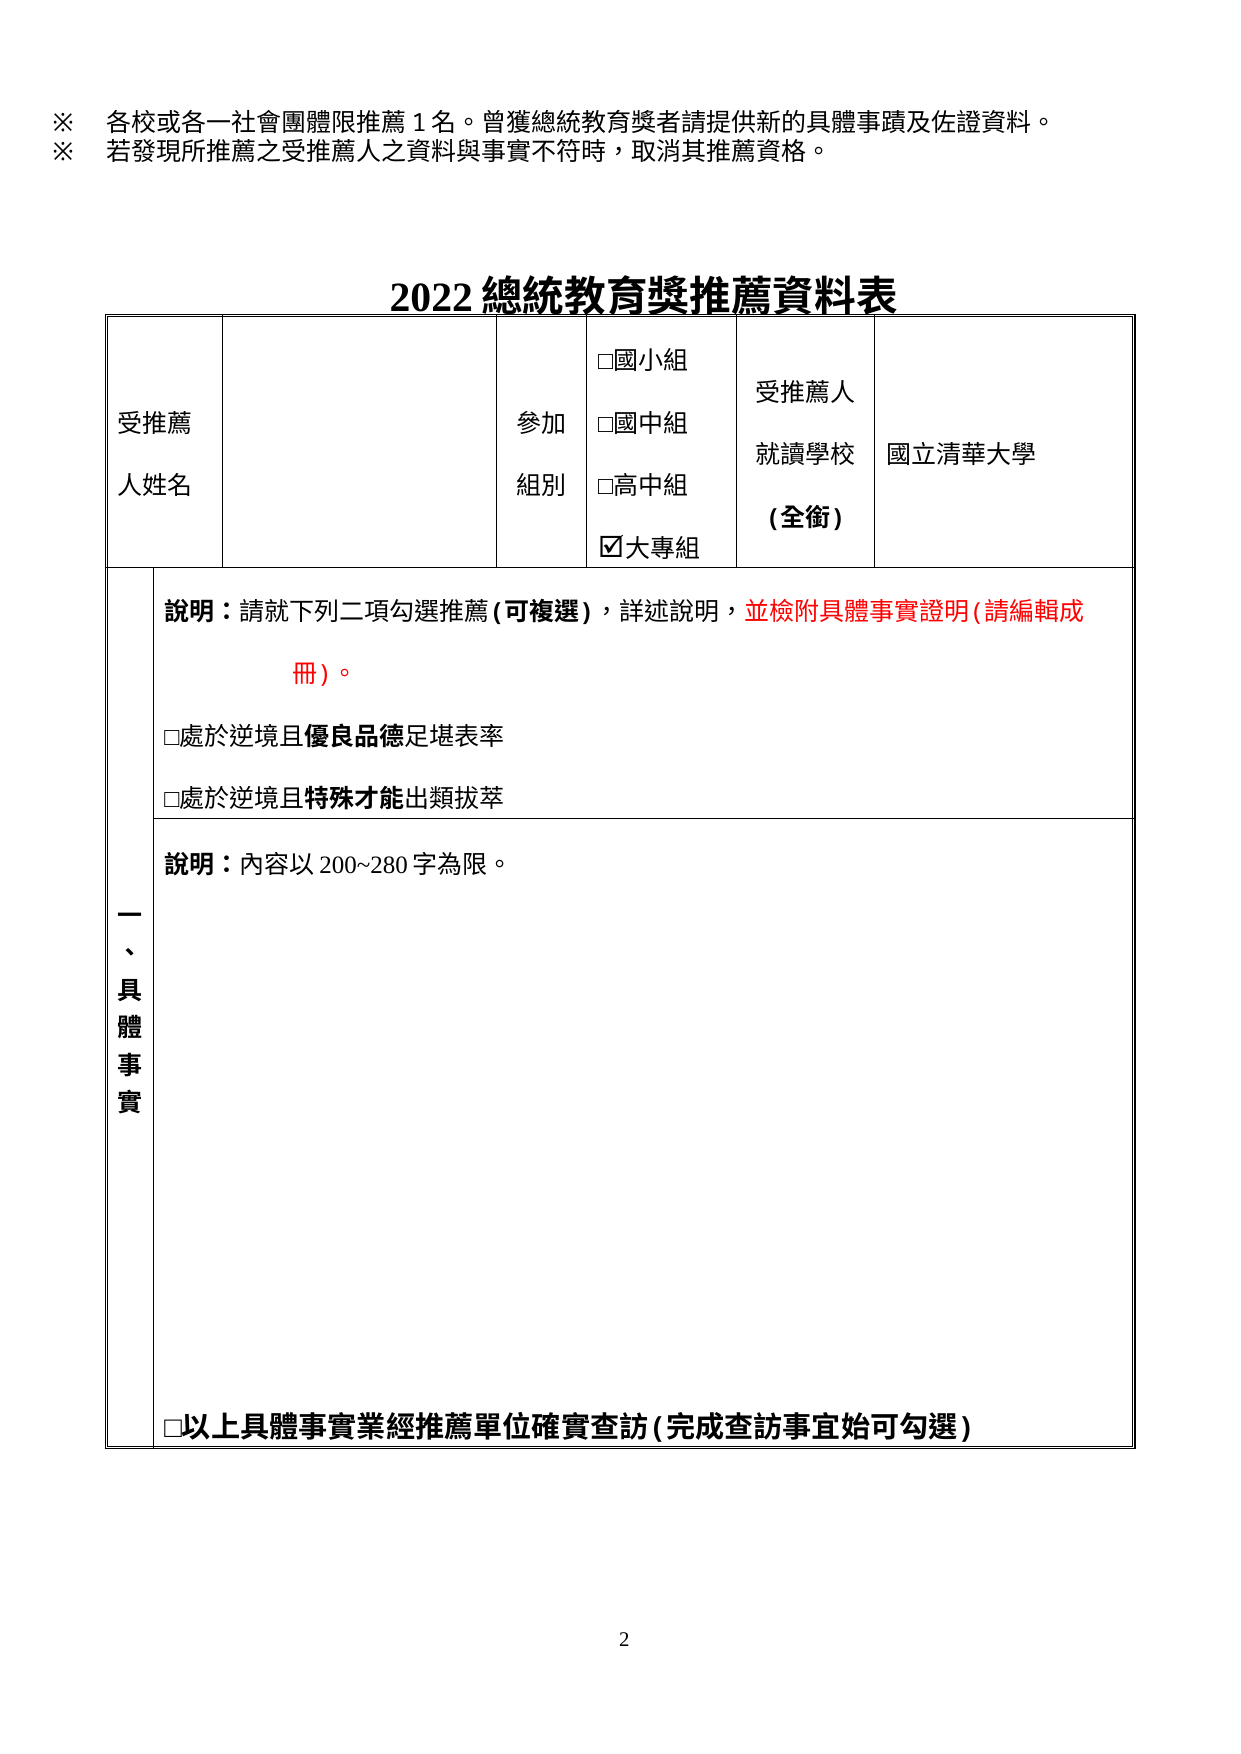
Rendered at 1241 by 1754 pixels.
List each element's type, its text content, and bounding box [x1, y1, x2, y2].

table_cell [106, 252, 153, 314]
table_cell 受推薦人 就讀學校 (全銜) [737, 317, 874, 567]
table_header (附件2) [106, 224, 1134, 252]
table_cell 受推薦人姓名 [108, 317, 222, 567]
table_cell □國小組 □國中組 □高中組 大專組 [587, 317, 736, 567]
list 若發現所推薦之受推薦人之資料與事實不符時，取消其推薦資格。 [48, 137, 1134, 166]
table_cell 2022總統教育獎推薦資料表 [153, 252, 1134, 314]
list 各校或各一社會團體限推薦1名。曾獲總統教育獎者請提供新的具體事蹟及佐證資料。 [48, 108, 1134, 137]
table_cell 國立清華大學 [875, 317, 1132, 567]
table_cell 說明：請就下列二項勾選推薦(可複選)，詳述說明，並檢附具體事實證明(請編輯成冊)。 □處於逆境且優良品德足堪表率 □處於逆境且特殊才能出類拔萃 [154, 568, 1132, 818]
table_cell [223, 317, 496, 567]
table_cell 參加 組別 [497, 317, 586, 567]
table_cell 說明：內容以200~280字為限。 □以上具體事實業經推薦單位確實查訪(完成查訪事宜始可勾選) [154, 819, 1132, 1446]
table_cell 一 、 具 體 事 實 [108, 568, 153, 1446]
